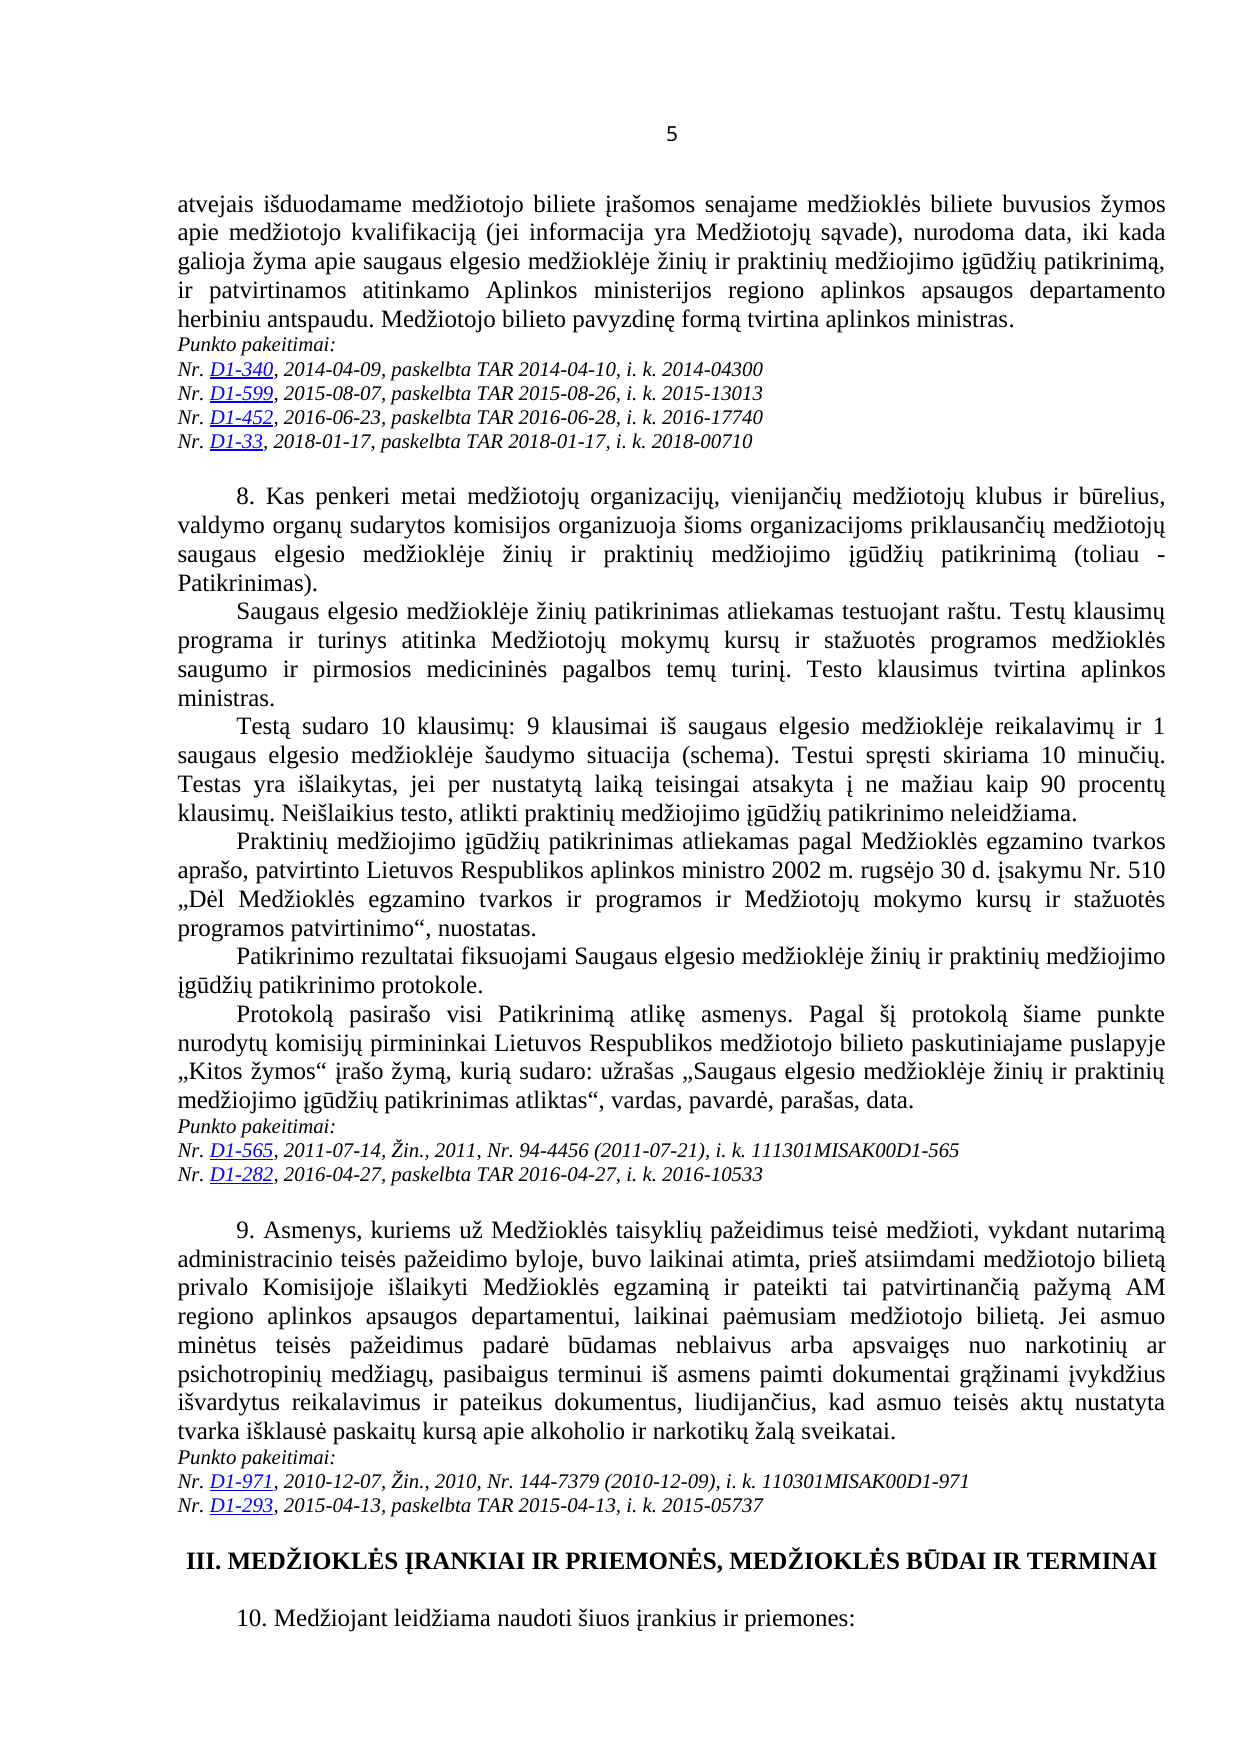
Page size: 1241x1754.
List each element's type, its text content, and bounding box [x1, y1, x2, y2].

text Punkto pakeitimai: [177, 332, 1166, 356]
text Patikrinimo rezultatai fiksuojami Saugaus elgesio medžioklėje žinių ir praktinių medžiojimo įgūdžių patikrinimo protokole. [177, 941, 1166, 999]
text 10. Medžiojant leidžiama naudoti šiuos įrankius ir priemones: [177, 1603, 1166, 1632]
text Nr. D1-565, 2011-07-14, Žin., 2011, Nr. 94-4456 (2011-07-21), i. k. 111301MISAK00D1-565 [177, 1138, 1166, 1162]
text Praktinių medžiojimo įgūdžių patikrinimas atliekamas pagal Medžioklės egzamino tvarkos aprašo, patvirtinto Lietuvos Respublikos aplinkos ministro 2002 m. rugsėjo 30 d. įsakymu Nr. 510 „Dėl Medžioklės egzamino tvarkos ir programos ir Medžiotojų mokymo kursų ir stažuotės programos patvirtinimo“, nuostatas. [177, 826, 1166, 941]
text atvejais išduodamame medžiotojo biliete įrašomos senajame medžioklės biliete buvusios žymos apie medžiotojo kvalifikaciją (jei informacija yra Medžiotojų sąvade), nurodoma data, iki kada galioja žyma apie saugaus elgesio medžioklėje žinių ir praktinių medžiojimo įgūdžių patikrinimą, ir patvirtinamos atitinkamo Aplinkos ministerijos regiono aplinkos apsaugos departamento herbiniu antspaudu. Medžiotojo bilieto pavyzdinę formą tvirtina aplinkos ministras. [177, 189, 1166, 332]
text Nr. D1-293, 2015-04-13, paskelbta TAR 2015-04-13, i. k. 2015-05737 [177, 1493, 1166, 1517]
text 9. Asmenys, kuriems už Medžioklės taisyklių pažeidimus teisė medžioti, vykdant nutarimą administracinio teisės pažeidimo byloje, buvo laikinai atimta, prieš atsiimdami medžiotojo bilietą privalo Komisijoje išlaikyti Medžioklės egzaminą ir pateikti tai patvirtinančią pažymą AM regiono aplinkos apsaugos departamentui, laikinai paėmusiam medžiotojo bilietą. Jei asmuo minėtus teisės pažeidimus padarė būdamas neblaivus arba apsvaigęs nuo narkotinių ar psichotropinių medžiagų, pasibaigus terminui iš asmens paimti dokumentai grąžinami įvykdžius išvardytus reikalavimus ir pateikus dokumentus, liudijančius, kad asmuo teisės aktų nustatyta tvarka išklausė paskaitų kursą apie alkoholio ir narkotikų žalą sveikatai. [177, 1215, 1166, 1445]
text 8. Kas penkeri metai medžiotojų organizacijų, vienijančių medžiotojų klubus ir būrelius, valdymo organų sudarytos komisijos organizuoja šioms organizacijoms priklausančių medžiotojų saugaus elgesio medžioklėje žinių ir praktinių medžiojimo įgūdžių patikrinimą (toliau - Patikrinimas). [177, 481, 1166, 596]
text Nr. D1-971, 2010-12-07, Žin., 2010, Nr. 144-7379 (2010-12-09), i. k. 110301MISAK00D1-971 [177, 1469, 1166, 1493]
text Protokolą pasirašo visi Patikrinimą atlikę asmenys. Pagal šį protokolą šiame punkte nurodytų komisijų pirmininkai Lietuvos Respublikos medžiotojo bilieto paskutiniajame puslapyje „Kitos žymos“ įrašo žymą, kurią sudaro: užrašas „Saugaus elgesio medžioklėje žinių ir praktinių medžiojimo įgūdžių patikrinimas atliktas“, vardas, pavardė, parašas, data. [177, 999, 1166, 1114]
text Punkto pakeitimai: [177, 1445, 1166, 1469]
text Nr. D1-340, 2014-04-09, paskelbta TAR 2014-04-10, i. k. 2014-04300 [177, 356, 1166, 381]
text Punkto pakeitimai: [177, 1114, 1166, 1138]
text Nr. D1-282, 2016-04-27, paskelbta TAR 2016-04-27, i. k. 2016-10533 [177, 1162, 1166, 1186]
text Nr. D1-452, 2016-06-23, paskelbta TAR 2016-06-28, i. k. 2016-17740 [177, 404, 1166, 429]
text Saugaus elgesio medžioklėje žinių patikrinimas atliekamas testuojant raštu. Testų klausimų programa ir turinys atitinka Medžiotojų mokymų kursų ir stažuotės programos medžioklės saugumo ir pirmosios medicininės pagalbos temų turinį. Testo klausimus tvirtina aplinkos ministras. [177, 596, 1166, 711]
text Testą sudaro 10 klausimų: 9 klausimai iš saugaus elgesio medžioklėje reikalavimų ir 1 saugaus elgesio medžioklėje šaudymo situacija (schema). Testui spręsti skiriama 10 minučių. Testas yra išlaikytas, jei per nustatytą laiką teisingai atsakyta į ne mažiau kaip 90 procentų klausimų. Neišlaikius testo, atlikti praktinių medžiojimo įgūdžių patikrinimo neleidžiama. [177, 711, 1166, 826]
text Nr. D1-33, 2018-01-17, paskelbta TAR 2018-01-17, i. k. 2018-00710 [177, 429, 1166, 453]
text Nr. D1-599, 2015-08-07, paskelbta TAR 2015-08-26, i. k. 2015-13013 [177, 381, 1166, 404]
text III. MEDŽIOKLĖS ĮRANKIAI IR PRIEMONĖS, MEDŽIOKLĖS BŪDAI IR TERMINAI [177, 1546, 1166, 1574]
